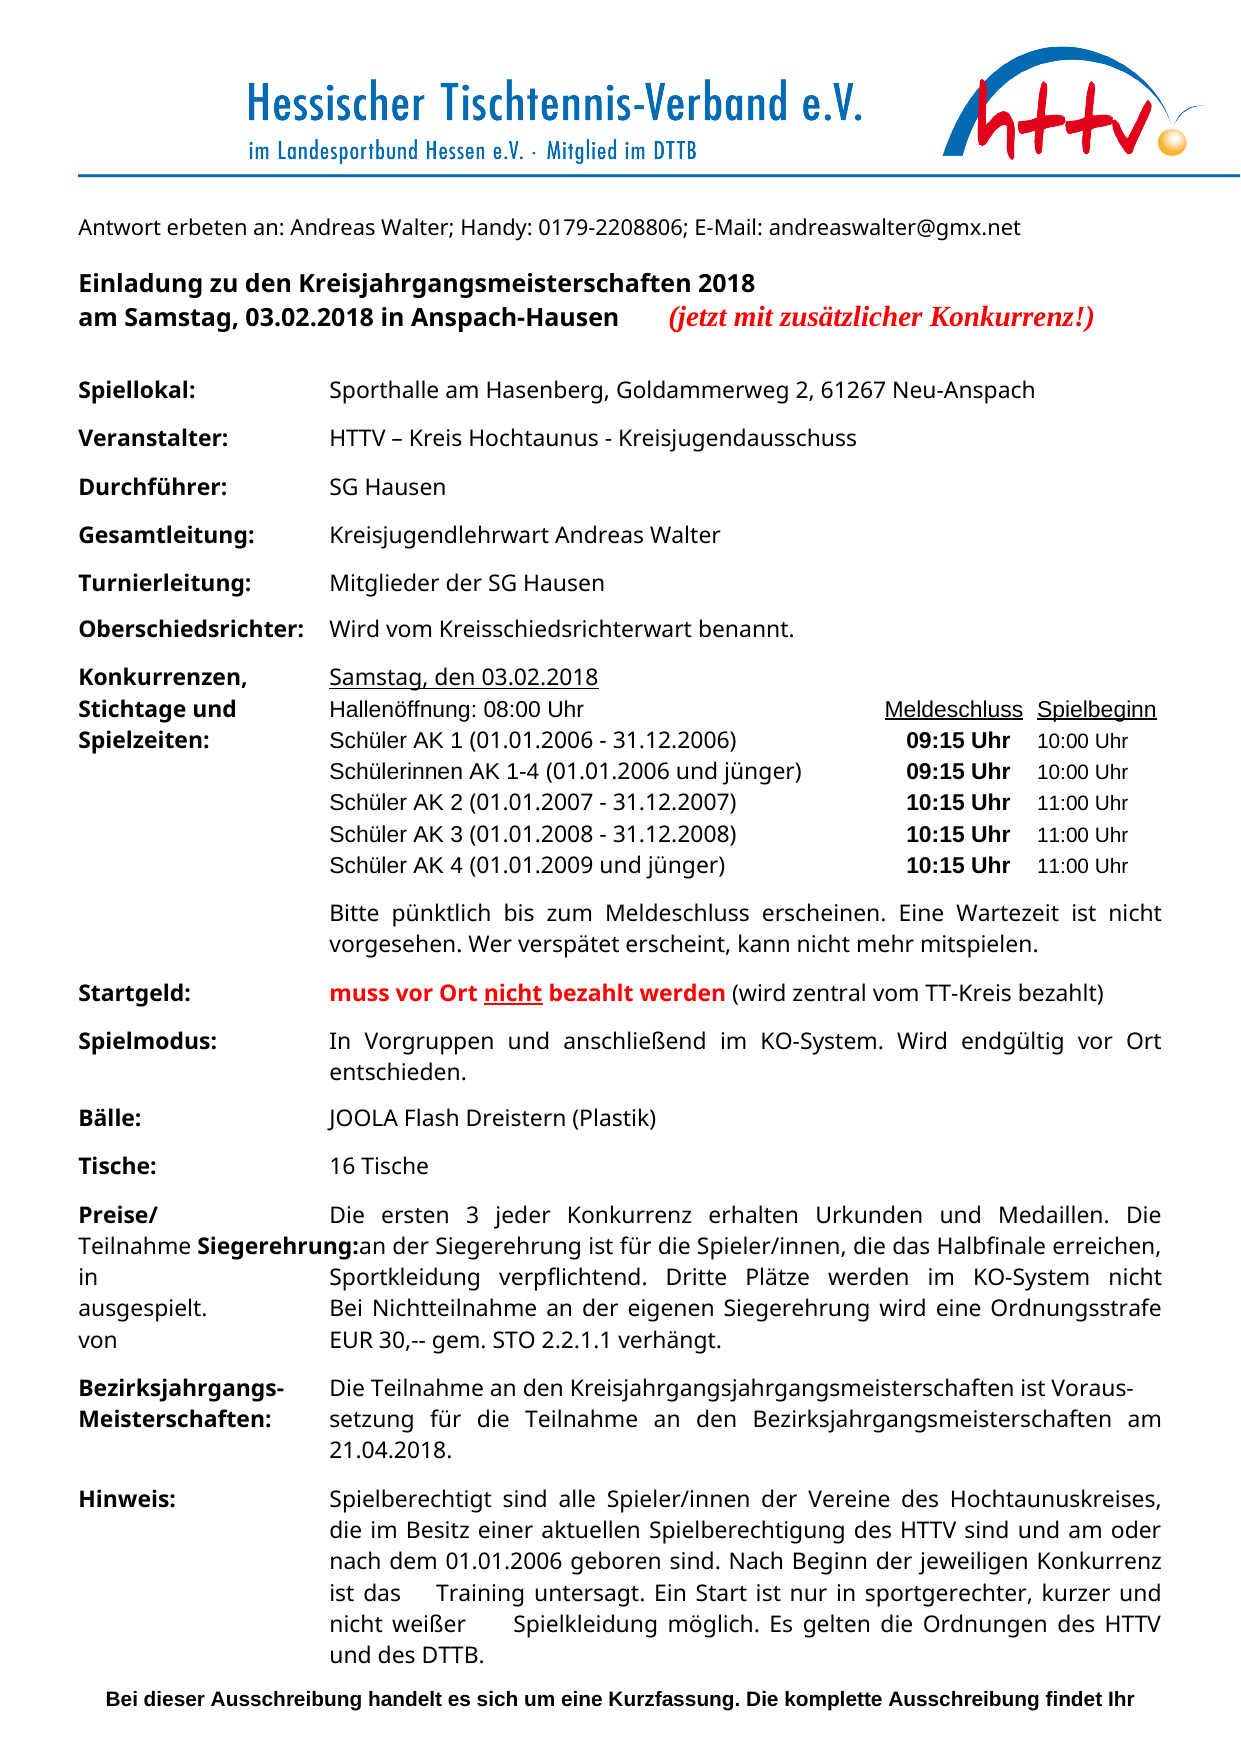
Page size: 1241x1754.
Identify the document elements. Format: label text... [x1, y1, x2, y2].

text Meisterschaften: setzung für die Teilnahme an den Bezirksjahrgangsmeisterschaften am 21.04.2018. [78, 1403, 1162, 1466]
text Veranstalter: HTTV – Kreis Hochtaunus - Kreisjugendausschuss [78, 422, 1162, 453]
text Bei dieser Ausschreibung handelt es sich um eine Kurzfassung. Die komplette Ausschreibung findet Ihr [78, 1687, 1162, 1711]
text Tische: 16 Tische [78, 1150, 1162, 1181]
text Startgeld: muss vor Ort nicht bezahlt werden (wird zentral vom TT-Kreis bezahlt) [78, 977, 1162, 1008]
text Konkurrenzen, Samstag, den 03.02.2018 [78, 661, 1162, 692]
text Schüler AK 3 (01.01.2008 - 31.12.2008) 10:15 Uhr 11:00 Uhr [78, 817, 1162, 849]
text Bitte pünktlich bis zum Meldeschluss erscheinen. Eine Wartezeit ist nicht vorgesehen. Wer verspätet erscheint, kann nicht mehr mitspielen. [329, 897, 1162, 959]
text Preise/ Die ersten 3 jeder Konkurrenz erhalten Urkunden und Medaillen. Die Teilnahme Siegerehrung: an der Siegerehrung ist für die Spieler/innen, die das Halbfinale erreichen, in Sportkleidung verpflichtend. Dritte Plätze werden im KO-System nicht ausgespielt. Bei Nichtteilnahme an der eigenen Siegerehrung wird eine Ordnungsstrafe von EUR 30,-- gem. STO 2.2.1.1 verhängt. [78, 1198, 1162, 1355]
text Schüler AK 2 (01.01.2007 - 31.12.2007) 10:15 Uhr 11:00 Uhr [78, 786, 1162, 817]
text Bälle: JOOLA Flash Dreistern (Plastik) [78, 1102, 1162, 1133]
text Spielmodus: In Vorgruppen und anschließend im KO-System. Wird endgültig vor Ort entschieden. [78, 1025, 1162, 1087]
text Gesamtleitung: Kreisjugendlehrwart Andreas Walter [78, 519, 1162, 550]
text Turnierleitung: Mitglieder der SG Hausen [78, 567, 1162, 598]
text Schülerinnen AK 1-4 (01.01.2006 und jünger) 09:15 Uhr 10:00 Uhr [78, 755, 1162, 786]
text Durchführer: SG Hausen [78, 471, 1162, 502]
text Hinweis: Spielberechtigt sind alle Spieler/innen der Vereine des Hochtaunuskreises, die im Besitz einer aktuellen Spielberechtigung des HTTV sind und am oder nach dem 01.01.2006 geboren sind. Nach Beginn der jeweiligen Konkurrenz ist das Training untersagt. Ein Start ist nur in sportgerechter, kurzer und nicht weißer Spielkleidung möglich. Es gelten die Ordnungen des HTTV und des DTTB. [78, 1483, 1162, 1670]
text Spiellokal: Sporthalle am Hasenberg, Goldammerweg 2, 61267 Neu-Anspach [78, 374, 1162, 405]
text Bezirksjahrgangs- Die Teilnahme an den Kreisjahrgangsjahrgangsmeisterschaften ist Voraus- [78, 1372, 1162, 1403]
picture [78, 14, 1241, 212]
text Stichtage und Hallenöffnung: 08:00 Uhr Meldeschluss Spielbeginn [78, 692, 1162, 724]
text Oberschiedsrichter: Wird vom Kreisschiedsrichterwart benannt. [78, 613, 1162, 644]
text Spielzeiten: Schüler AK 1 (01.01.2006 - 31.12.2006) 09:15 Uhr 10:00 Uhr [78, 724, 1162, 755]
text Schüler AK 4 (01.01.2009 und jünger) 10:15 Uhr 11:00 Uhr [78, 849, 1162, 880]
